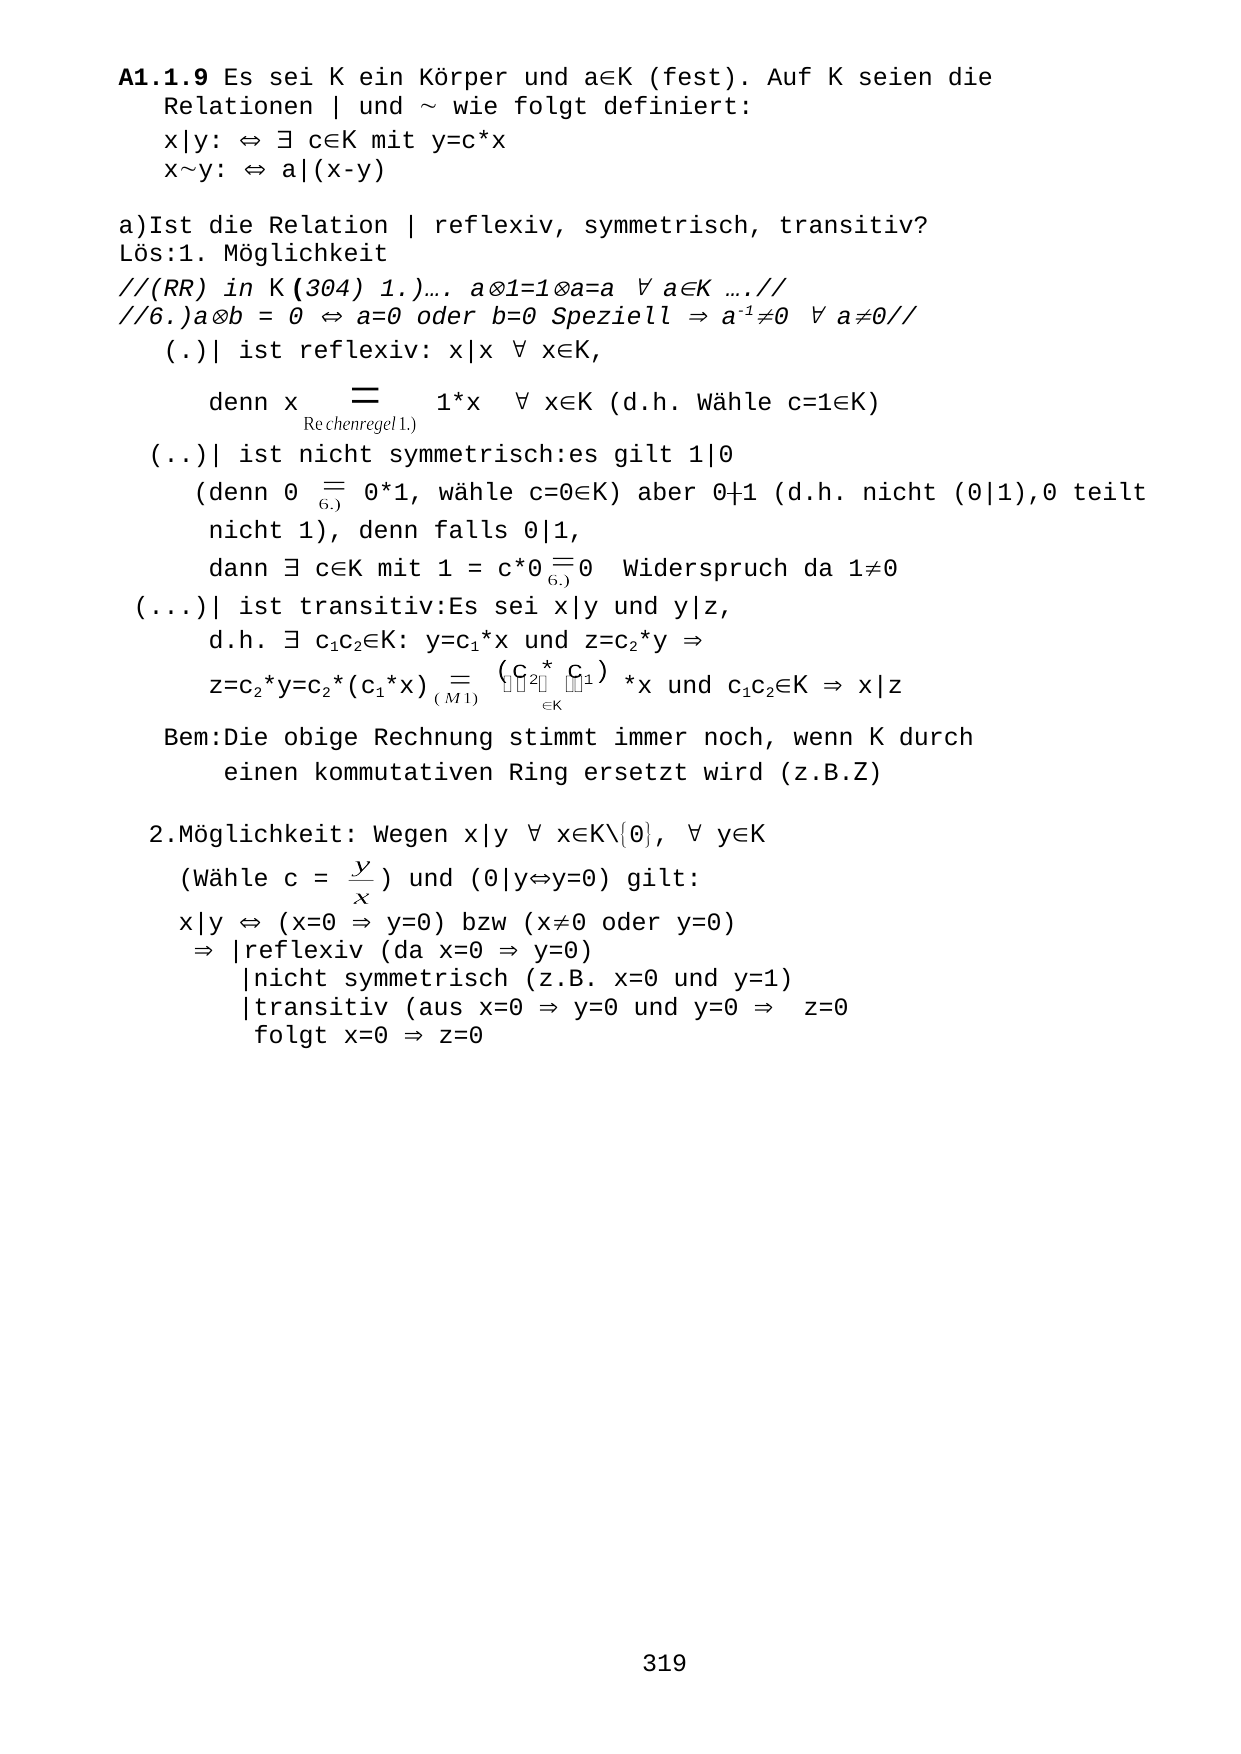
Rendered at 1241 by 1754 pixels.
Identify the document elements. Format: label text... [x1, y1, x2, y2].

text  |reflexiv (da x=0  y=0) [118, 937, 1211, 966]
text Relationen | und  wie folgt definiert: [118, 93, 1211, 122]
text z=c2*y=c2*(c1*x) *x und c1c2K  x|z [118, 656, 1211, 719]
text x|y:   cK mit y=c*x [118, 122, 1211, 156]
text (.)| ist reflexiv: x|x  xK, [118, 332, 1211, 366]
text a)Ist die Relation | reflexiv, symmetrisch, transitiv? [118, 213, 1211, 241]
text x|y  (x=0  y=0) bzw (x0 oder y=0) [118, 909, 1211, 937]
text nicht 1), denn falls 0|1, [118, 517, 1211, 546]
text einen kommutativen Ring ersetzt wird (z.B.Z) [118, 753, 1211, 787]
text folgt x=0  z=0 [118, 1022, 1211, 1051]
text d.h.  c1c2K: y=c1*x und z=c2*y  [118, 622, 1211, 656]
text //(RR) in K (304) 1.)…. a1=1a=a  aK ….// [118, 269, 1211, 303]
text Lös:1. Möglichkeit [118, 241, 1211, 269]
text xy:  a|(x-y) [118, 156, 1211, 184]
text (Wähle c = ) und (0|yy=0) gilt: [118, 850, 1211, 909]
text //6.)ab = 0  a=0 oder b=0 Speziell  a-10  a0// [118, 303, 1211, 332]
text dann  cK mit 1 = c*00 Widerspruch da 10 [118, 546, 1211, 593]
text A1.1.9 Es sei K ein Körper und aK (fest). Auf K seien die [118, 59, 1211, 93]
text |nicht symmetrisch (z.B. x=0 und y=1) [118, 966, 1211, 994]
text Bem:Die obige Rechnung stimmt immer noch, wenn K durch [118, 719, 1211, 753]
text (denn 0 0*1, wähle c=0K) aber 0|1 (d.h. nicht (0|1),0 teilt [118, 470, 1211, 517]
text (..)| ist nicht symmetrisch:es gilt 1|0 [118, 441, 1211, 470]
text |transitiv (aus x=0  y=0 und y=0  z=0 [118, 994, 1211, 1022]
text 2.Möglichkeit: Wegen x|y  xK\0,  yK [118, 816, 1211, 850]
text denn x 1*x  xK (d.h. Wähle c=1K) [118, 366, 1211, 441]
text (...)| ist transitiv:Es sei x|y und y|z, [118, 593, 1211, 622]
